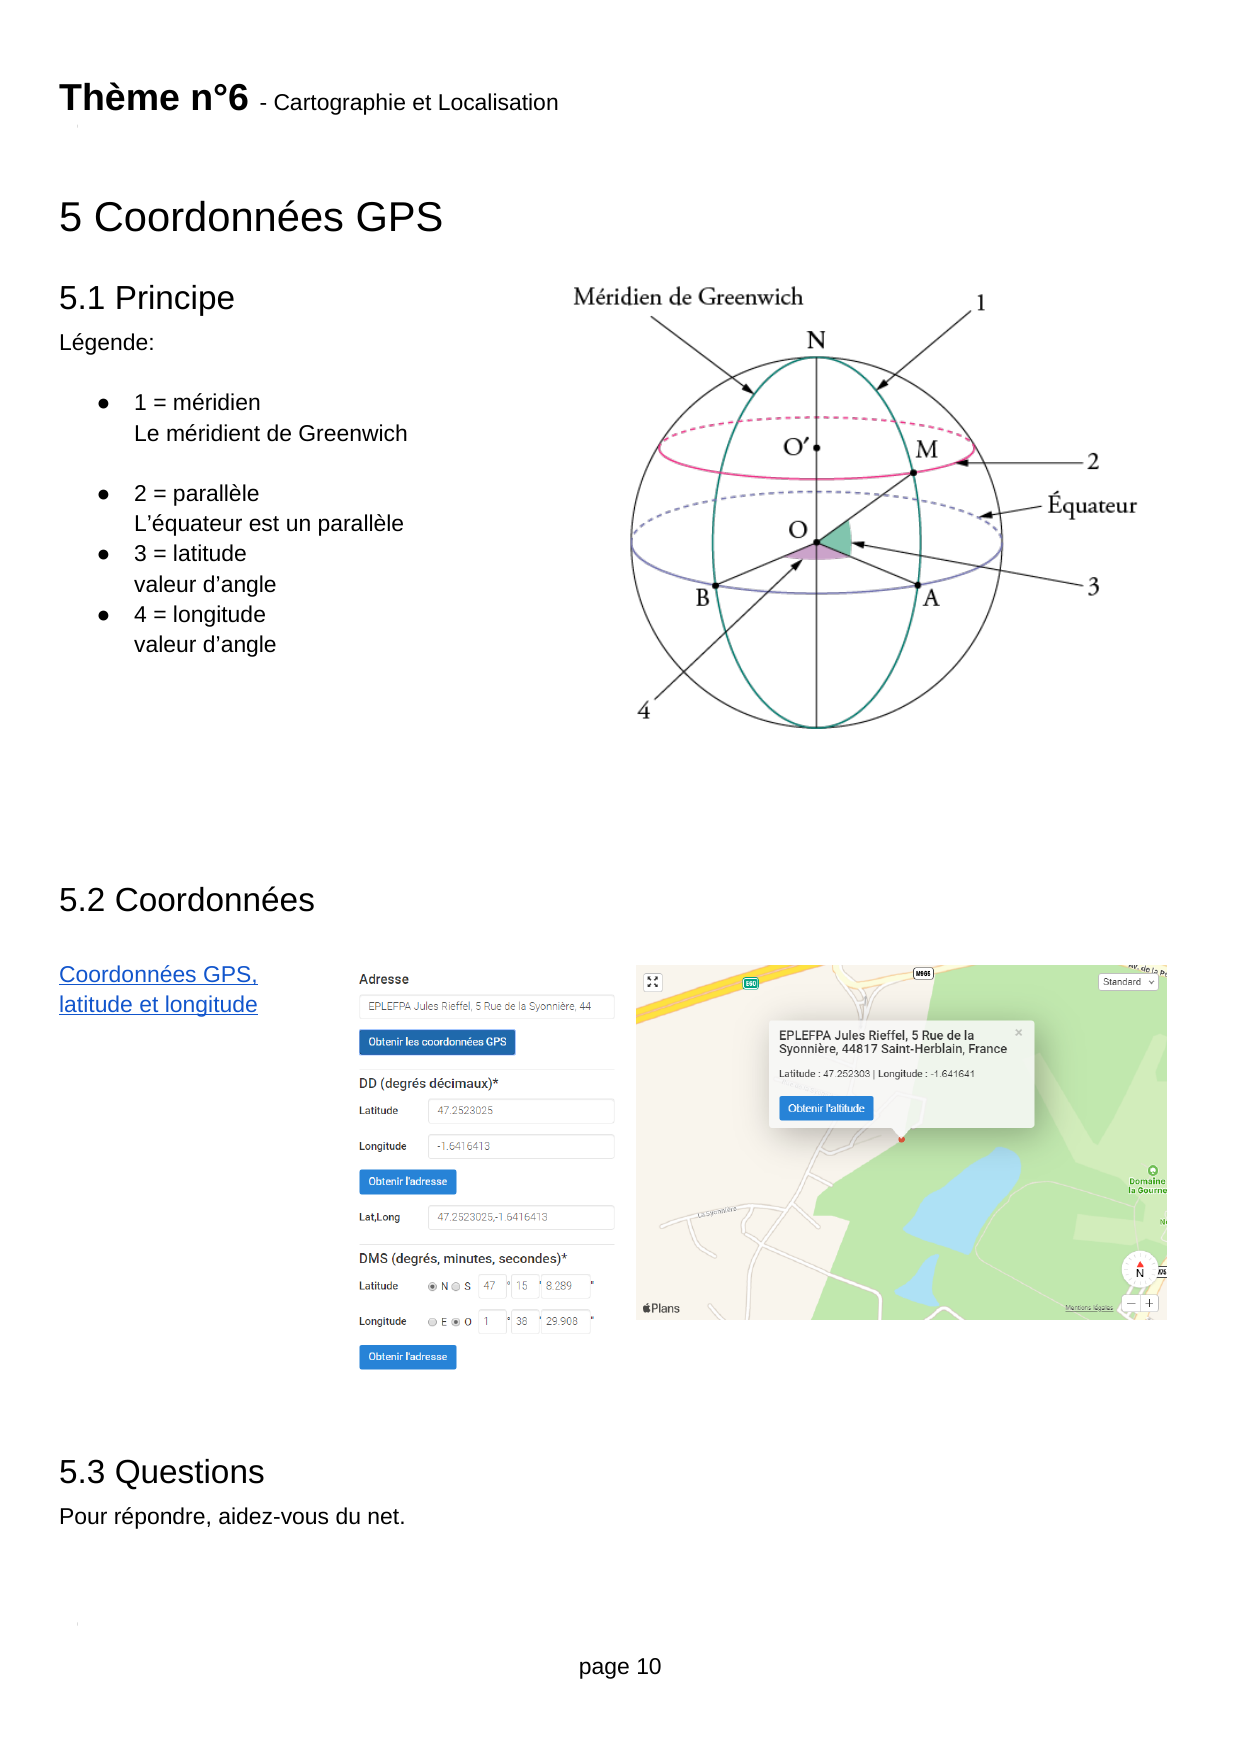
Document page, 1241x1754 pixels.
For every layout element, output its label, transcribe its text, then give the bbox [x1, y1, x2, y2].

text [1154, 510, 1181, 537]
list 4 = longitude valeur d’angle [96, 601, 573, 657]
list [1154, 601, 1181, 657]
list [1154, 389, 1181, 476]
subtitle ​5.2​ Coordonnées [59, 880, 1181, 918]
subtitle ​5​ Coordonnées GPS [59, 193, 1181, 241]
subtitle ​5.1​ Principe [59, 278, 1181, 316]
list [1154, 480, 1181, 506]
text L’équateur est un parallèle [134, 510, 573, 537]
list 1 = méridien Le méridient de Greenwich [96, 389, 573, 476]
list 2 = parallèle [96, 480, 573, 506]
text Coordonnées GPS, latitude et longitude [59, 961, 345, 1018]
text Pour répondre, aidez-vous du net. [59, 1503, 1181, 1529]
picture [573, 284, 1154, 729]
list 3 = latitude valeur d’angle [96, 540, 573, 597]
picture [345, 956, 1182, 1377]
text [1154, 329, 1181, 355]
list [1154, 540, 1181, 597]
text Légende: [59, 329, 573, 355]
subtitle ​5.3​ Questions [59, 1452, 1181, 1490]
